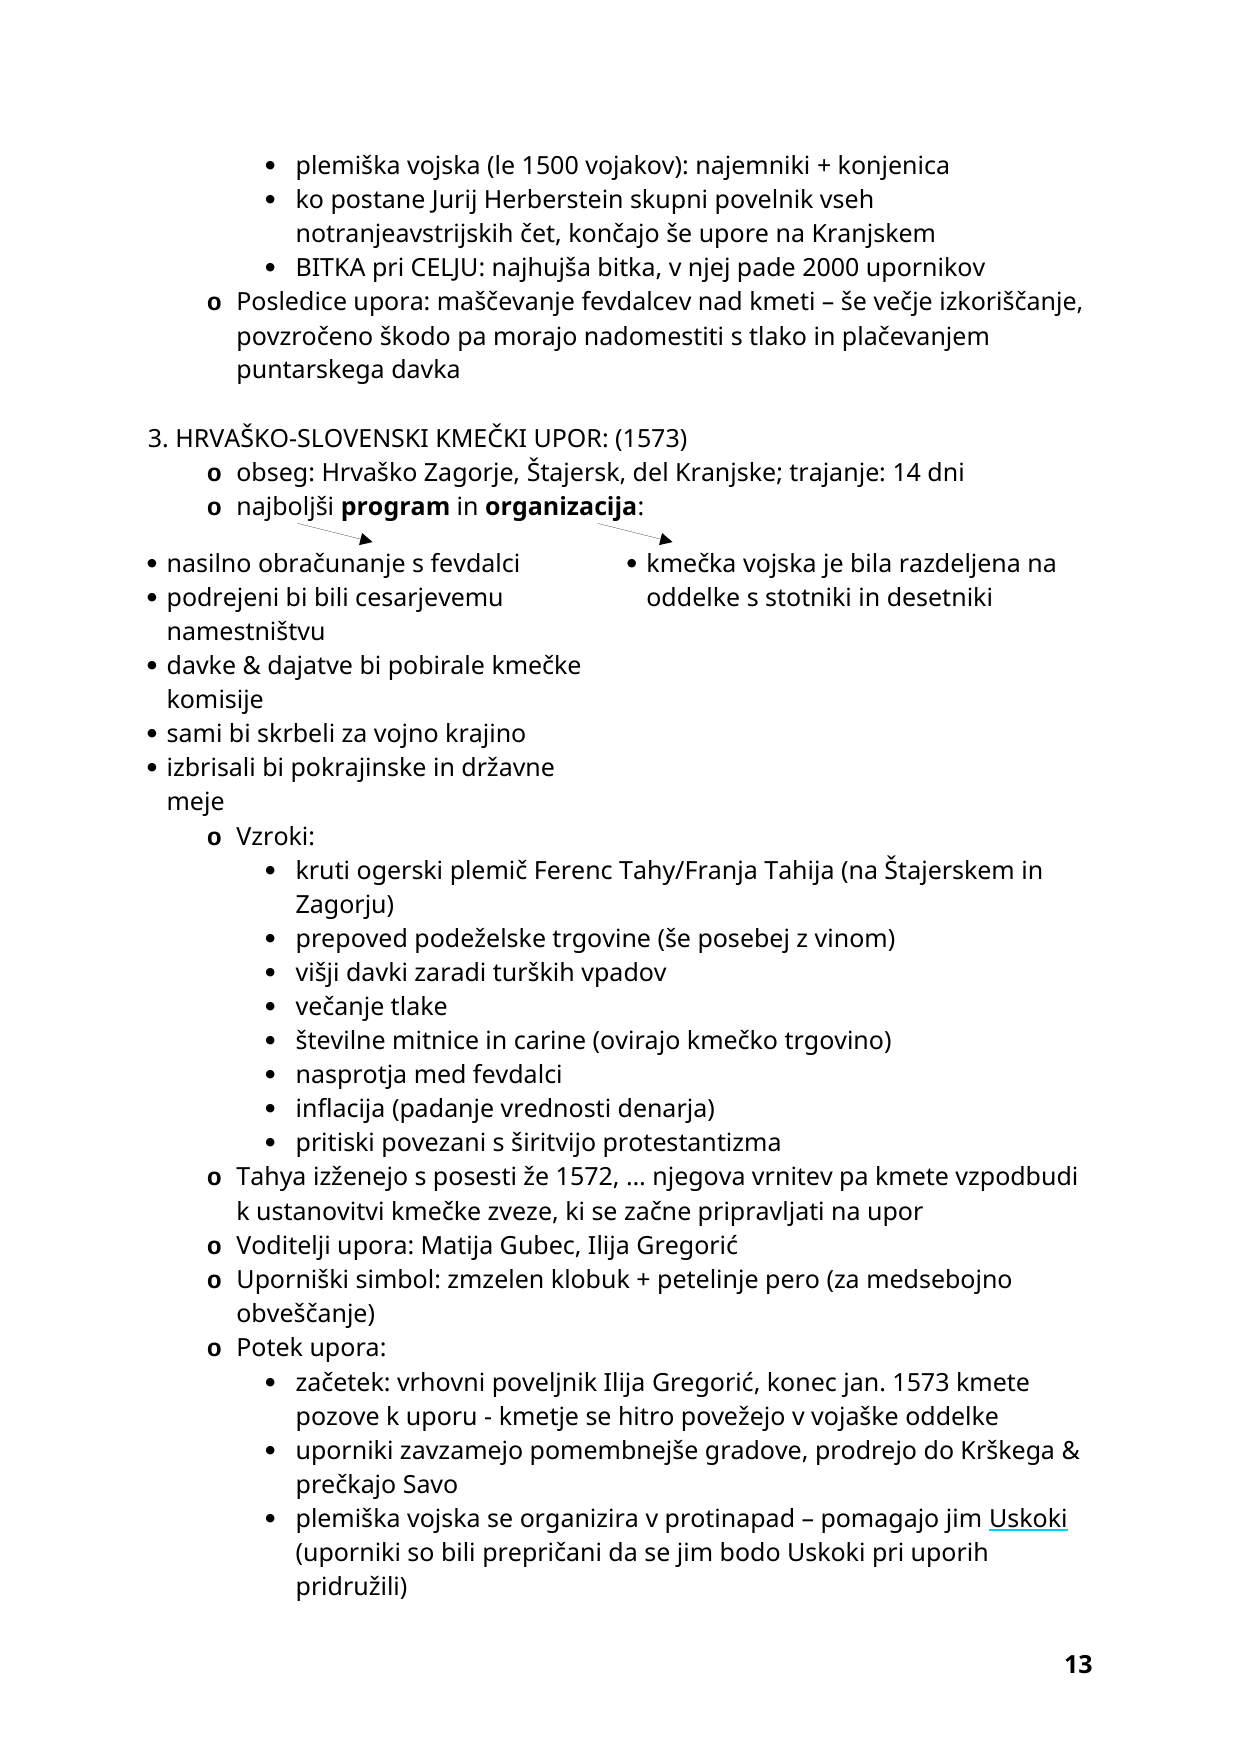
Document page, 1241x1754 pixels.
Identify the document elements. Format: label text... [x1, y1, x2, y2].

list Voditelji upora: Matija Gubec, Ilija Gregorić [207, 1227, 1093, 1262]
list Uporniški simbol: zmzelen klobuk + petelinje pero (za medsebojno obveščanje) [207, 1262, 1093, 1330]
list pritiski povezani s širitvijo protestantizma [266, 1125, 1093, 1159]
list Vzroki: [207, 818, 1093, 852]
list nasprotja med fevdalci [266, 1057, 1093, 1091]
list ko postane Jurij Herberstein skupni povelnik vseh notranjeavstrijskih čet, končajo še upore na Kranjskem [266, 182, 1093, 250]
list kruti ogerski plemič Ferenc Tahy/Franja Tahija (na Štajerskem in Zagorju) [266, 852, 1093, 921]
table_header kmečka vojska je bila razdeljena na oddelke s stotniki in desetniki [616, 546, 1096, 818]
text 3. HRVAŠKO-SLOVENSKI KMEČKI UPOR: (1573) [148, 420, 1093, 454]
list plemiška vojska (le 1500 vojakov): najemniki + konjenica [266, 148, 1093, 182]
list večanje tlake [266, 989, 1093, 1023]
list najboljši program in organizacija: [207, 489, 1093, 523]
list Tahya izženejo s posesti že 1572, … njegova vrnitev pa kmete vzpodbudi k ustanovitvi kmečke zveze, ki se začne pripravljati na upor [207, 1159, 1093, 1227]
list Potek upora: [207, 1330, 1093, 1364]
table_header nasilno obračunanje s fevdalci podrejeni bi bili cesarjevemu namestništvu davke & dajatve bi pobirale kmečke komisije sami bi skrbeli za vojno krajino izbrisali bi pokrajinske in državne meje [136, 546, 616, 818]
list začetek: vrhovni poveljnik Ilija Gregorić, konec jan. 1573 kmete pozove k uporu - kmetje se hitro povežejo v vojaške oddelke [266, 1364, 1093, 1432]
list številne mitnice in carine (ovirajo kmečko trgovino) [266, 1023, 1093, 1057]
list višji davki zaradi turških vpadov [266, 954, 1093, 989]
list Posledice upora: maščevanje fevdalcev nad kmeti – še večje izkoriščanje, povzročeno škodo pa morajo nadomestiti s tlako in plačevanjem puntarskega davka [207, 284, 1093, 386]
list uporniki zavzamejo pomembnejše gradove, prodrejo do Krškega & prečkajo Savo [266, 1432, 1093, 1500]
list prepoved podeželske trgovine (še posebej z vinom) [266, 921, 1093, 954]
list inflacija (padanje vrednosti denarja) [266, 1091, 1093, 1125]
list BITKA pri CELJU: najhujša bitka, v njej pade 2000 upornikov [266, 250, 1093, 284]
list obseg: Hrvaško Zagorje, Štajersk, del Kranjske; trajanje: 14 dni [207, 454, 1093, 489]
list plemiška vojska se organizira v protinapad – pomagajo jim Uskoki (uporniki so bili prepričani da se jim bodo Uskoki pri uporih pridružili) [266, 1500, 1093, 1603]
